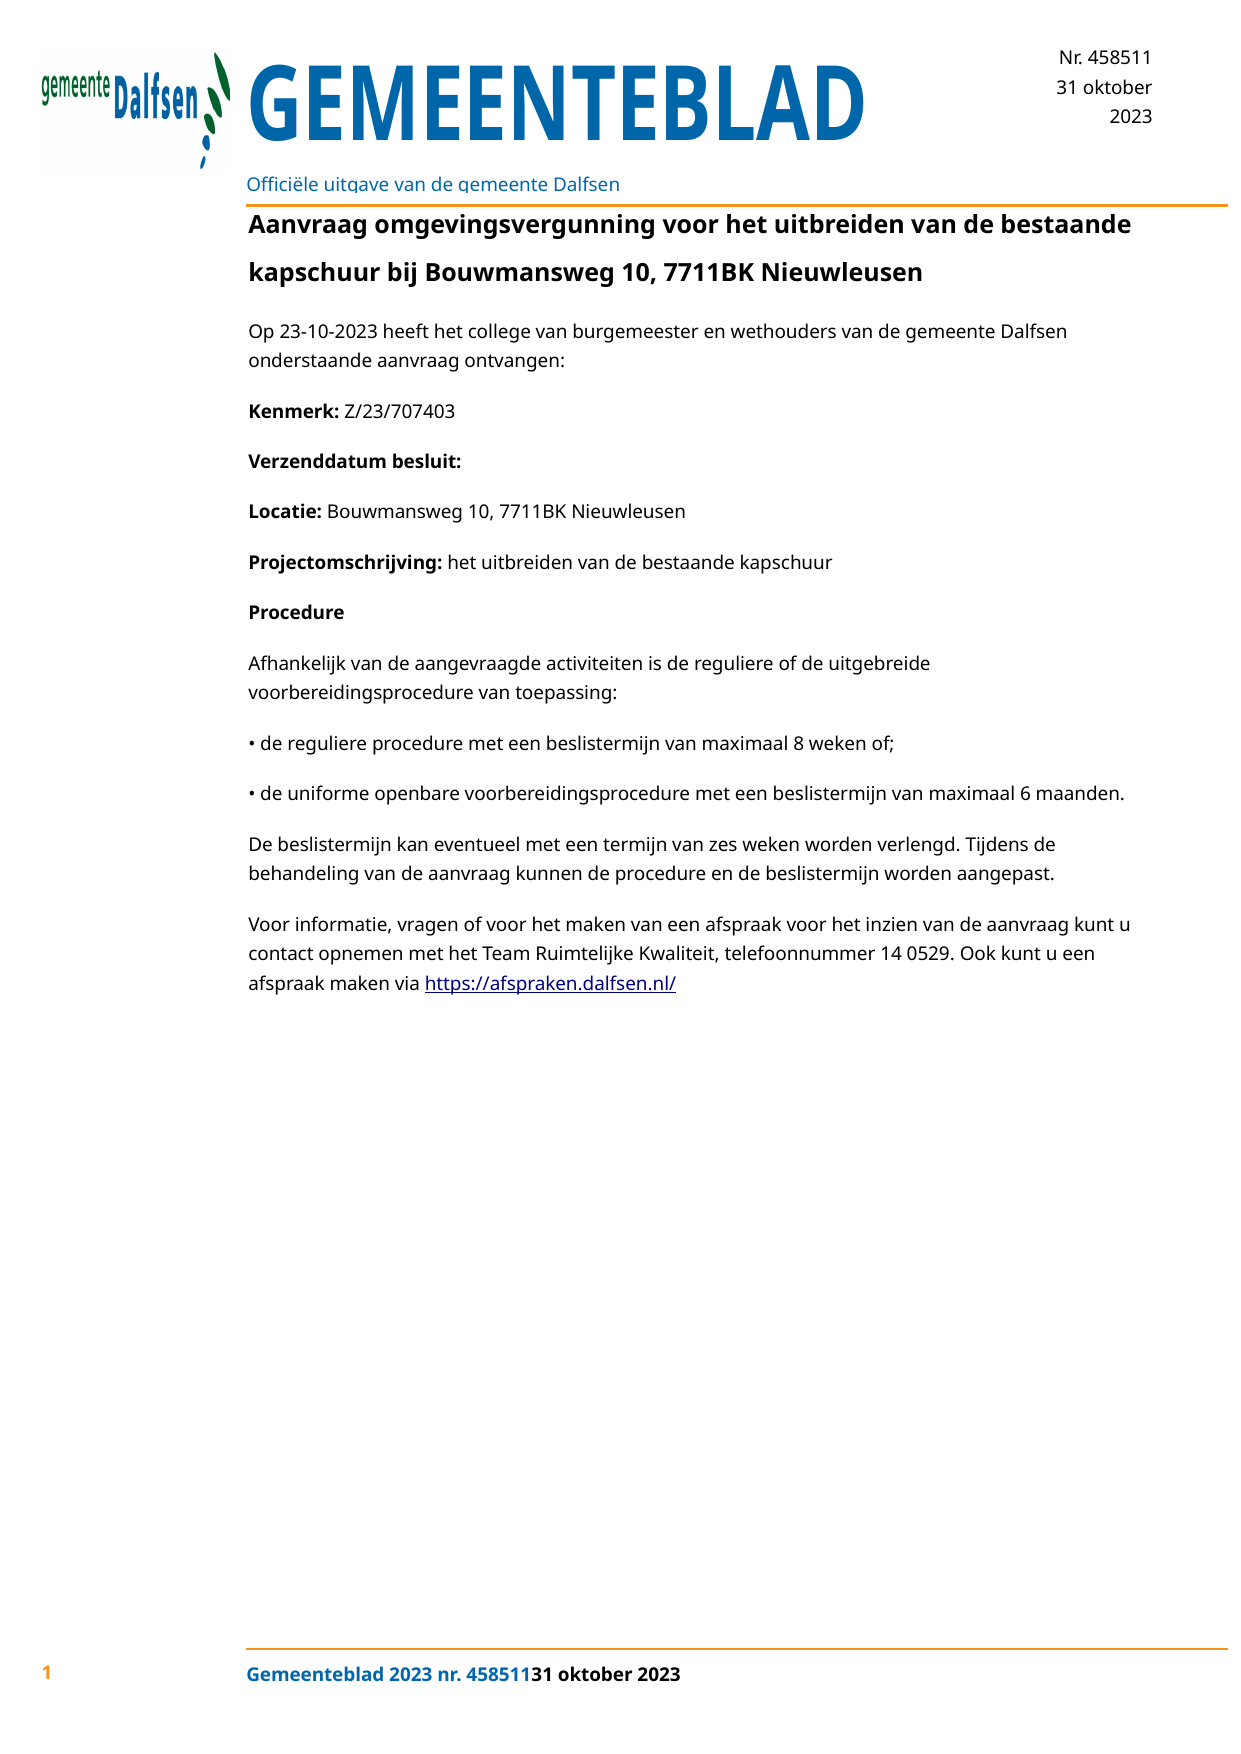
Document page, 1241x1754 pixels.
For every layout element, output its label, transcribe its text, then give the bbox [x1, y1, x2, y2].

text Verzenddatum besluit: [248, 448, 1152, 474]
text Kenmerk: Z/23/707403 [248, 398, 1152, 424]
text Projectomschrijving: het uitbreiden van de bestaande kapschuur [248, 549, 1152, 575]
text • de uniforme openbare voorbereidingsprocedure met een beslistermijn van maximaal 6 maanden. [248, 780, 1152, 806]
text Voor informatie, vragen of voor het maken van een afspraak voor het inzien van de aanvraag kunt u contact opnemen met het Team Ruimtelijke Kwaliteit, telefoonnummer 14 0529. Ook kunt u een afspraak maken via https://afspraken.dalfsen.nl/ [248, 911, 1152, 996]
text De beslistermijn kan eventueel met een termijn van zes weken worden verlengd. Tijdens de behandeling van de aanvraag kunnen de procedure en de beslistermijn worden aangepast. [248, 831, 1152, 886]
text Op 23-10-2023 heeft het college van burgemeester en wethouders van de gemeente Dalfsen onderstaande aanvraag ontvangen: [248, 318, 1152, 373]
text • de reguliere procedure met een beslistermijn van maximaal 8 weken of; [248, 730, 1152, 756]
text Procedure [248, 599, 1152, 625]
picture [41, 47, 231, 172]
text Afhankelijk van de aangevraagde activiteiten is de reguliere of de uitgebreide voorbereidingsprocedure van toepassing: [248, 650, 1152, 705]
text Locatie: Bouwmansweg 10, 7711BK Nieuwleusen [248, 499, 1152, 524]
text Aanvraag omgevingsvergunning voor het uitbreiden van de bestaande kapschuur bij Bouwmansweg 10, 7711BK Nieuwleusen [248, 207, 1152, 288]
